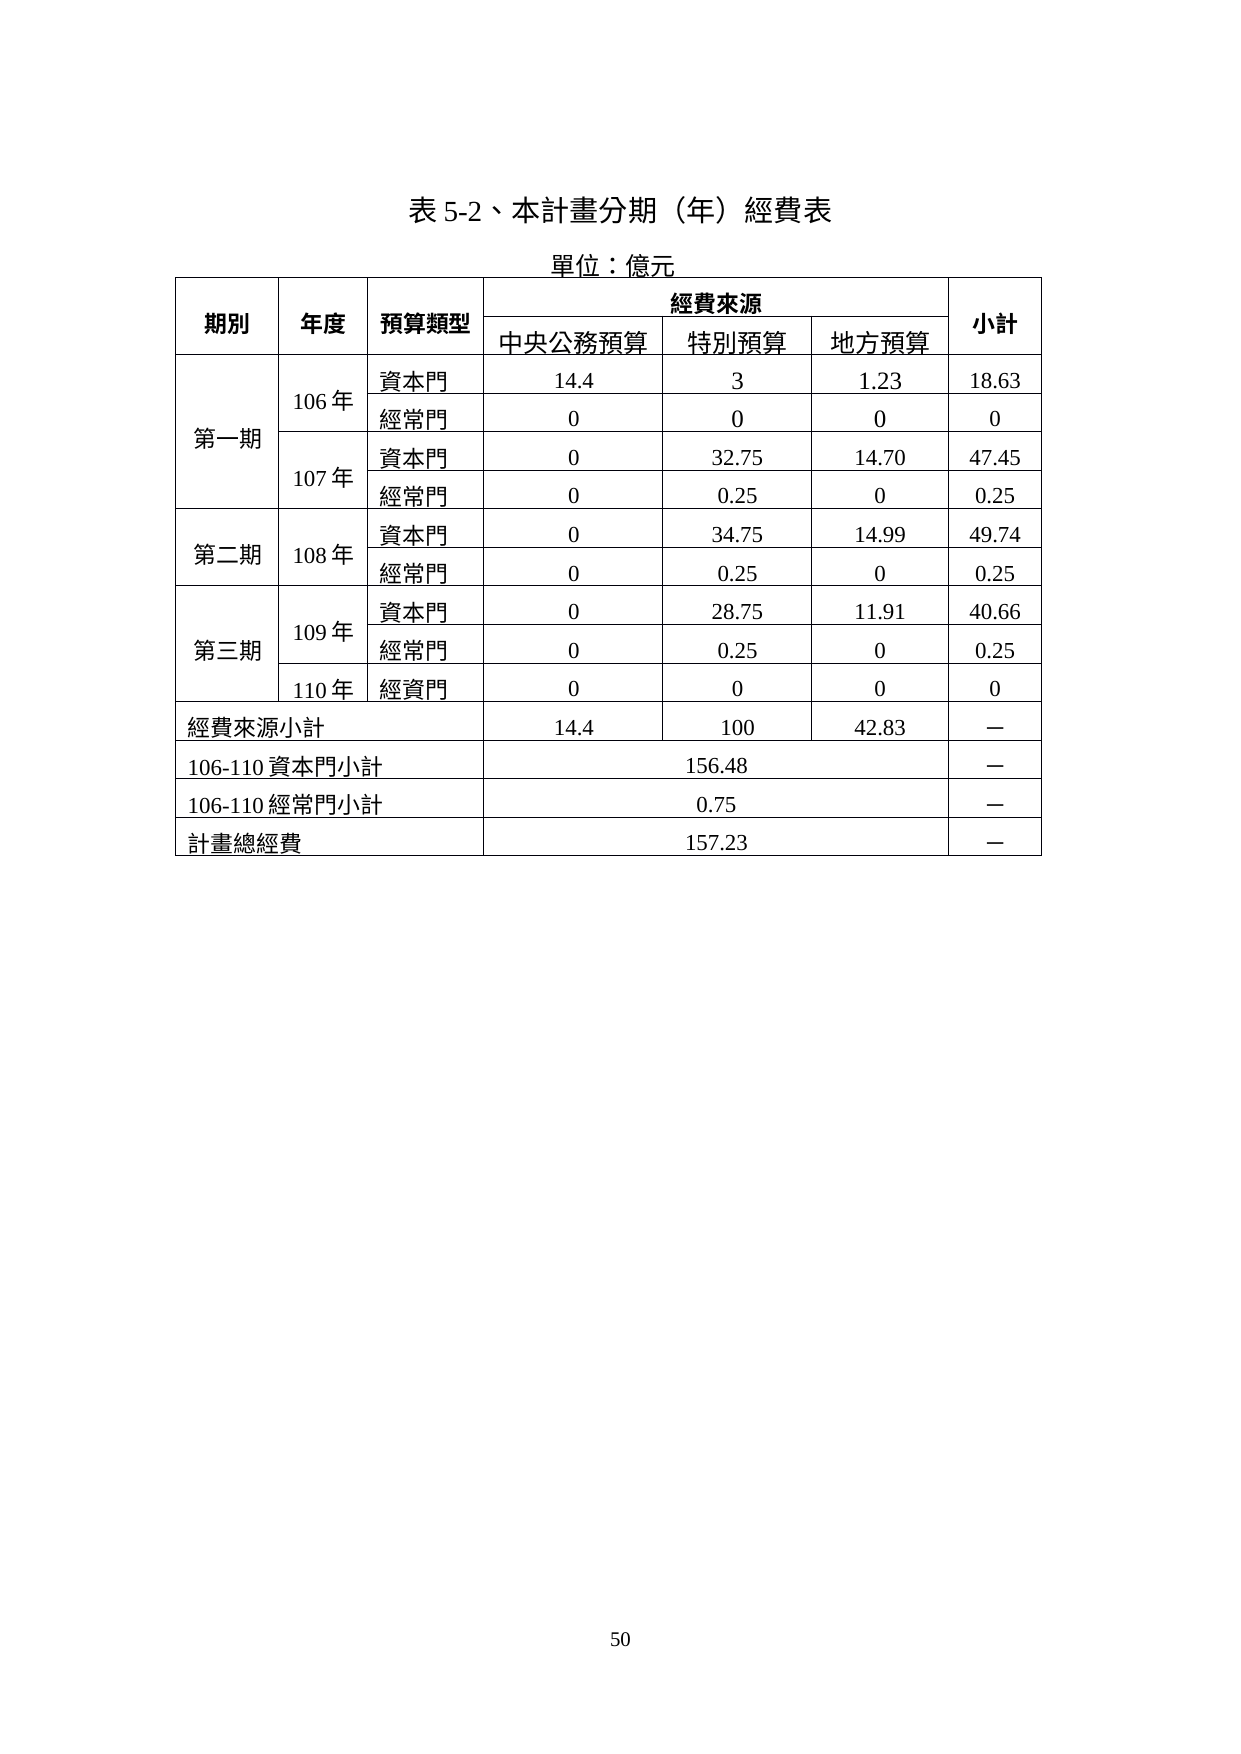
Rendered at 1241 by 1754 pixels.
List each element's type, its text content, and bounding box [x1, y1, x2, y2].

table_cell ─ [949, 702, 1041, 739]
table_cell 計畫總經費 [176, 818, 483, 855]
table_header 經費來源 [484, 278, 948, 316]
table_cell 資本門 [368, 586, 483, 624]
table_cell 中央公務預算 [484, 317, 662, 354]
table_cell 49.74 [949, 509, 1041, 547]
table_cell 0.25 [949, 471, 1041, 508]
table_cell 0 [812, 394, 948, 431]
table_header 期別 [176, 278, 278, 354]
table_cell 14.99 [812, 509, 948, 547]
table_cell ─ [949, 818, 1041, 855]
table_header 小計 [949, 278, 1041, 354]
table_cell 經資門 [368, 664, 483, 701]
table_cell 107年 [279, 432, 367, 508]
table_cell 經常門 [368, 548, 483, 585]
table_header 年度 [279, 278, 367, 354]
table_cell 資本門 [368, 509, 483, 547]
table_cell 0 [484, 471, 662, 508]
table_cell 0.25 [949, 625, 1041, 662]
table_cell 第三期 [176, 586, 278, 701]
table_cell 109年 [279, 586, 367, 662]
text 單位：億元 [187, 239, 1053, 277]
table_cell 經常門 [368, 625, 483, 662]
table_cell 157.23 [484, 818, 948, 855]
table_cell ─ [949, 741, 1041, 778]
table_cell 18.63 [949, 355, 1041, 393]
table_cell 0 [663, 664, 811, 701]
table_cell 40.66 [949, 586, 1041, 624]
table_cell 0 [484, 548, 662, 585]
table_cell 0.25 [663, 548, 811, 585]
table_cell 經常門 [368, 394, 483, 431]
table_cell 100 [663, 702, 811, 739]
table_cell 0 [484, 509, 662, 547]
table_cell 156.48 [484, 741, 948, 778]
text 表5-2、本計畫分期（年）經費表 [187, 164, 1053, 239]
table_cell 106-110資本門小計 [176, 741, 483, 778]
table_cell 14.70 [812, 432, 948, 470]
table_cell 14.4 [484, 355, 662, 393]
table_cell 34.75 [663, 509, 811, 547]
table_cell 42.83 [812, 702, 948, 739]
table_cell 地方預算 [812, 317, 948, 354]
table_cell ─ [949, 779, 1041, 817]
table_header 預算類型 [368, 278, 483, 354]
table_cell 資本門 [368, 355, 483, 393]
table_cell 經常門 [368, 471, 483, 508]
table_cell 資本門 [368, 432, 483, 470]
table_cell 0 [812, 471, 948, 508]
table_cell 32.75 [663, 432, 811, 470]
table_cell 28.75 [663, 586, 811, 624]
table_cell 0 [949, 664, 1041, 701]
table_cell 0.25 [663, 471, 811, 508]
table_cell 11.91 [812, 586, 948, 624]
table_cell 0 [484, 586, 662, 624]
table_cell 0.25 [949, 548, 1041, 585]
table_cell 特別預算 [663, 317, 811, 354]
table_cell 第二期 [176, 509, 278, 585]
table_cell 1.23 [812, 355, 948, 393]
table_cell 14.4 [484, 702, 662, 739]
table_cell 經費來源小計 [176, 702, 483, 739]
table_cell 47.45 [949, 432, 1041, 470]
table_cell 0 [812, 625, 948, 662]
table_cell 110年 [279, 664, 367, 701]
table_cell 108年 [279, 509, 367, 585]
table_cell 106年 [279, 355, 367, 431]
table_cell 0 [812, 664, 948, 701]
table_cell 0 [484, 432, 662, 470]
table_cell 0.75 [484, 779, 948, 817]
table_cell 0 [484, 664, 662, 701]
table_cell 0 [812, 548, 948, 585]
table_cell 0 [663, 394, 811, 431]
table_cell 3 [663, 355, 811, 393]
table_cell 0 [484, 394, 662, 431]
table_cell 0 [484, 625, 662, 662]
table_cell 第一期 [176, 355, 278, 508]
table_cell 0 [949, 394, 1041, 431]
table_cell 0.25 [663, 625, 811, 662]
table_cell 106-110經常門小計 [176, 779, 483, 817]
